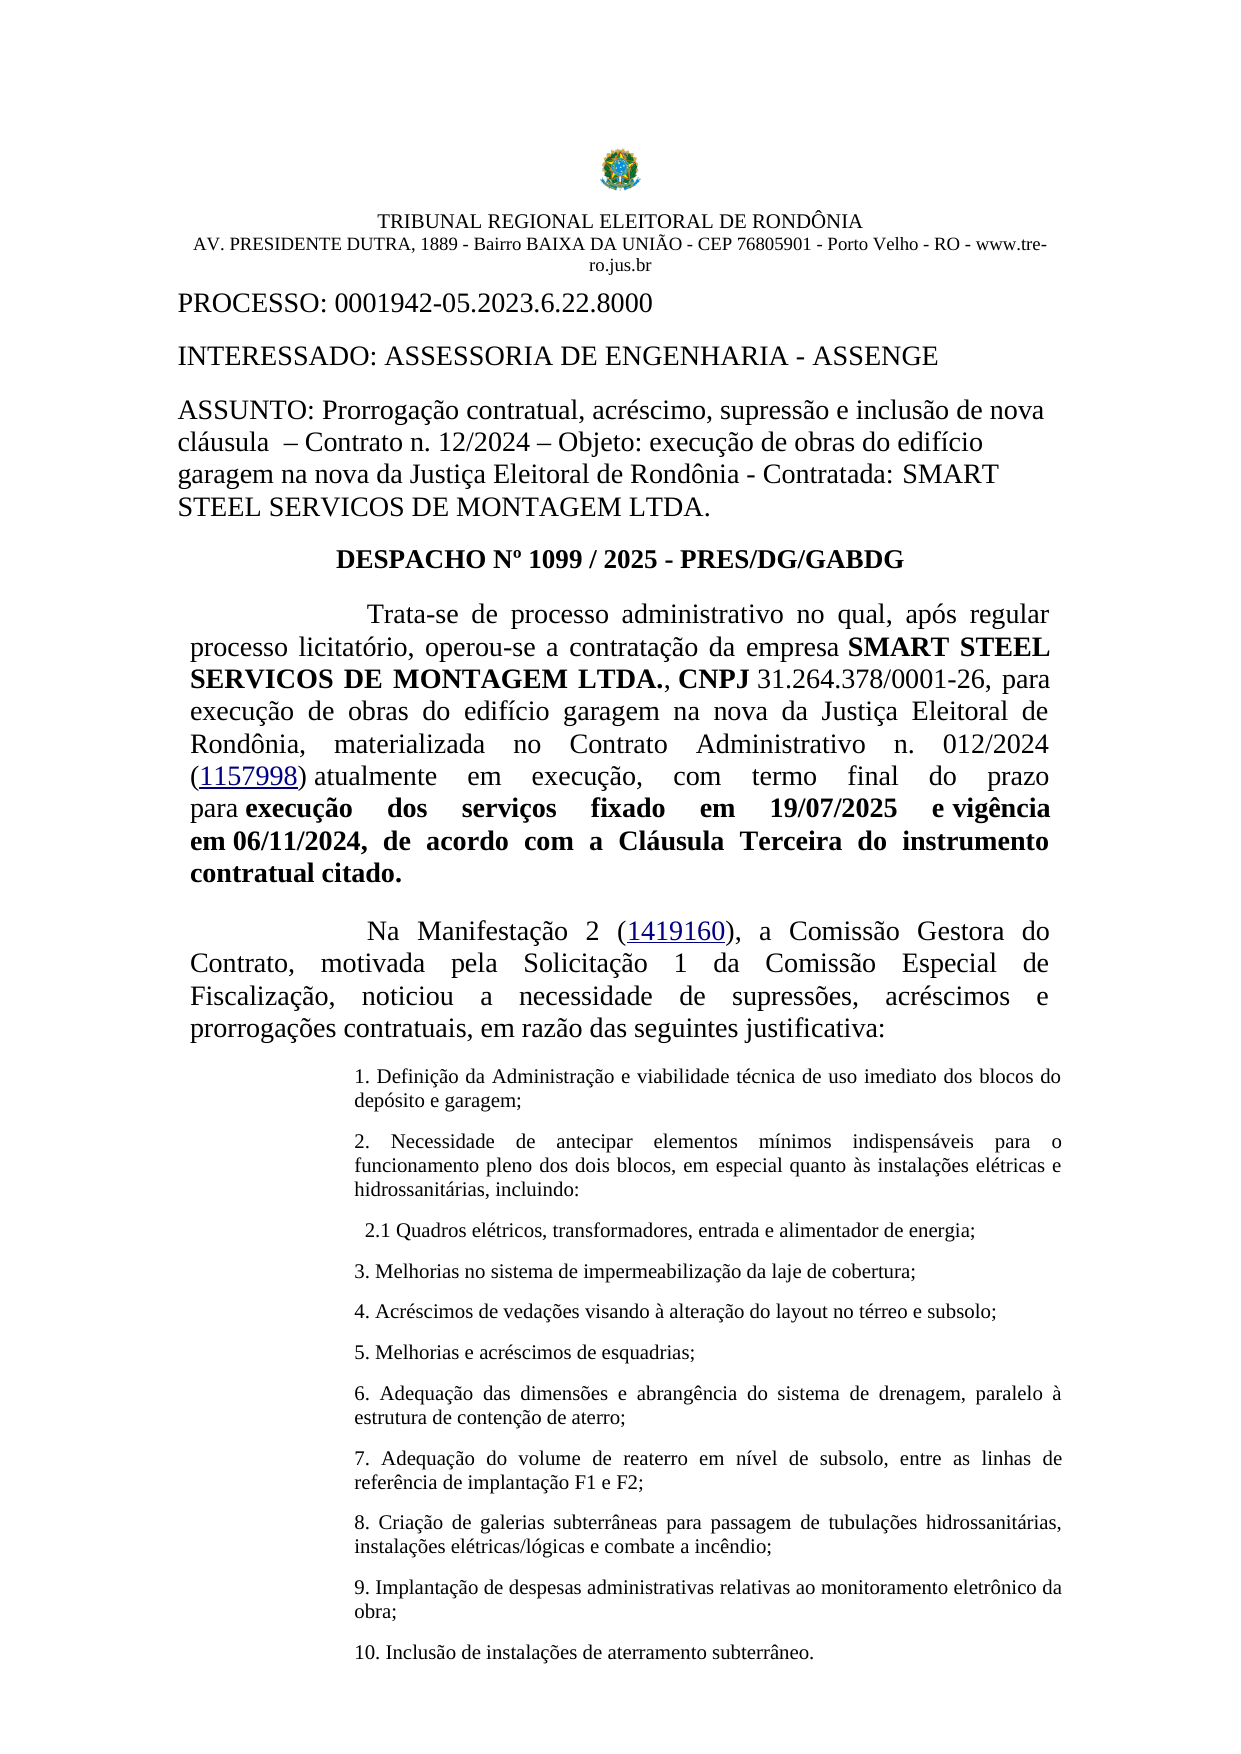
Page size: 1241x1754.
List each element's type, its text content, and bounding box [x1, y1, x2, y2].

text 4. Acréscimos de vedações visando à alteração do layout no térreo e subsolo; [354, 1299, 1063, 1323]
text 1. Definição da Administração e viabilidade técnica de uso imediato dos blocos do depósito e garagem; [354, 1064, 1063, 1112]
text 6. Adequação das dimensões e abrangência do sistema de drenagem, paralelo à estrutura de contenção de aterro; [354, 1381, 1063, 1429]
text Trata-se de processo administrativo no qual, após regular processo licitatório, operou-se a contratação da empresa SMART STEEL SERVICOS DE MONTAGEM LTDA., CNPJ 31.264.378/0001-26, para execução de obras do edifício garagem na nova da Justiça Eleitoral de Rondônia, materializada no Contrato Administrativo n. 012/2024 (1157998) atualmente em execução, com termo final do prazo para execução dos serviços fixado em 19/07/2025 e vigência em 06/11/2024, de acordo com a Cláusula Terceira do instrumento contratual citado. [190, 597, 1051, 889]
text 3. Melhorias no sistema de impermeabilização da laje de cobertura; [354, 1258, 1063, 1283]
text AV. PRESIDENTE DUTRA, 1889 - Bairro BAIXA DA UNIÃO - CEP 76805901 - Porto Velho - RO - www.tre-ro.jus.br [177, 233, 1063, 276]
text TRIBUNAL REGIONAL ELEITORAL DE RONDÔNIA [177, 209, 1063, 233]
text Na Manifestação 2 (1419160), a Comissão Gestora do Contrato, motivada pela Solicitação 1 da Comissão Especial de Fiscalização, noticiou a necessidade de supressões, acréscimos e prorrogações contratuais, em razão das seguintes justificativa: [190, 914, 1051, 1043]
text 7. Adequação do volume de reaterro em nível de subsolo, entre as linhas de referência de implantação F1 e F2; [354, 1446, 1063, 1494]
text 9. Implantação de despesas administrativas relativas ao monitoramento eletrônico da obra; [354, 1575, 1063, 1623]
text Despacho Nº 1099 / 2025 - PRES/DG/GABDG [177, 543, 1063, 574]
text 2. Necessidade de antecipar elementos mínimos indispensáveis para o funcionamento pleno dos dois blocos, em especial quanto às instalações elétricas e hidrossanitárias, incluindo: [354, 1129, 1063, 1201]
text ASSUNTO: Prorrogação contratual, acréscimo, supressão e inclusão de nova cláusula – Contrato n. 12/2024 – Objeto: execução de obras do edifício garagem na nova da Justiça Eleitoral de Rondônia - Contratada: SMART STEEL SERVICOS DE MONTAGEM LTDA. [177, 393, 1063, 522]
text 2.1 Quadros elétricos, transformadores, entrada e alimentador de energia; [354, 1218, 1063, 1242]
text INTERESSADO: ASSESSORIA DE ENGENHARIA - ASSENGE [177, 339, 1063, 372]
text 5. Melhorias e acréscimos de esquadrias; [354, 1340, 1063, 1364]
text 8. Criação de galerias subterrâneas para passagem de tubulações hidrossanitárias, instalações elétricas/lógicas e combate a incêndio; [354, 1510, 1063, 1558]
text PROCESSO: 0001942-05.2023.6.22.8000 [177, 286, 1063, 319]
text 10. Inclusão de instalações de aterramento subterrâneo. [354, 1640, 1063, 1664]
